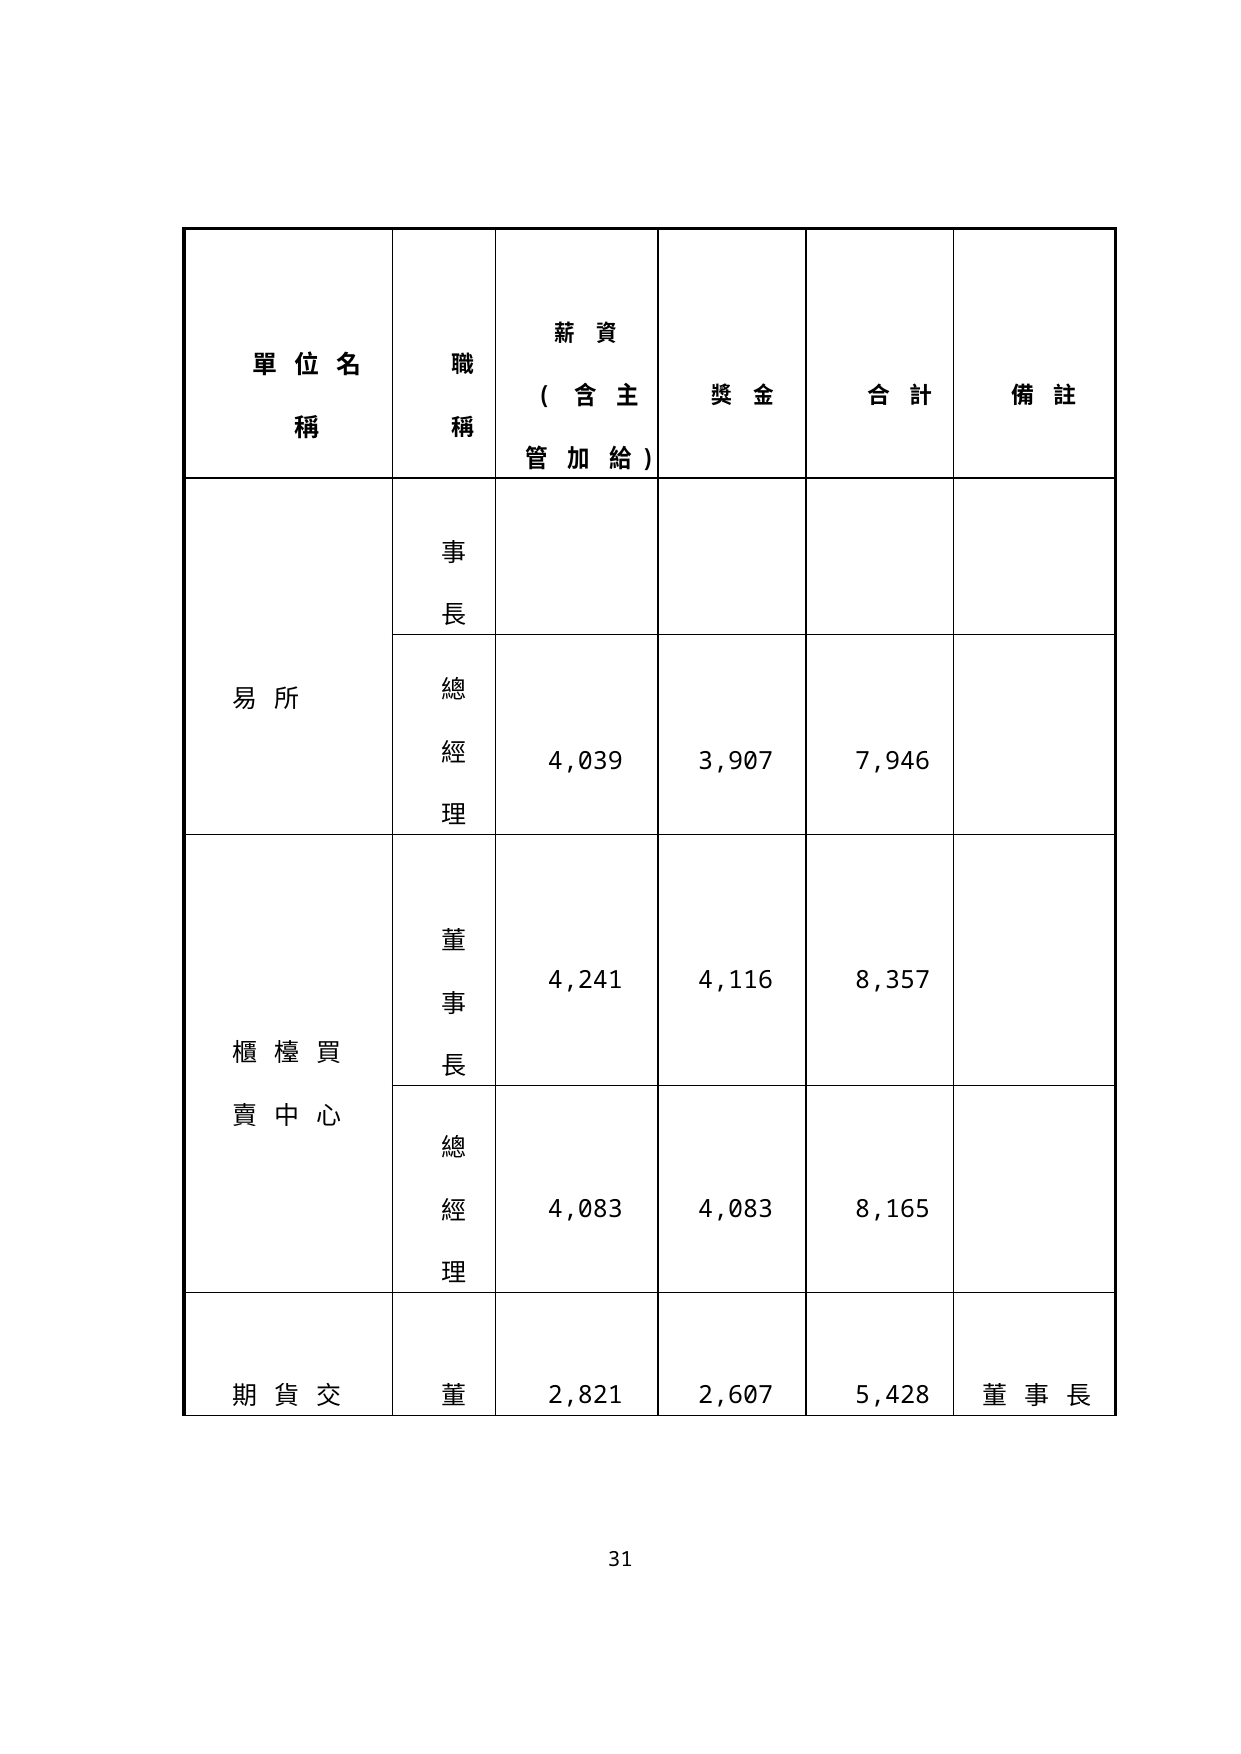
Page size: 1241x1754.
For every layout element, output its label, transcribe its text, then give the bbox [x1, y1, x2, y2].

table_cell 4,039 [496, 635, 657, 833]
table_cell 2,821 [496, 1293, 657, 1415]
table_cell 期貨交 [186, 1293, 392, 1415]
table_cell 5,428 [807, 1293, 953, 1415]
table_cell [954, 835, 1114, 1084]
table_cell 總經理 [393, 635, 495, 833]
table_header 單位名稱 [186, 230, 392, 477]
table_cell [954, 635, 1114, 833]
table_cell 8,357 [807, 835, 953, 1084]
table_cell 4,083 [496, 1086, 657, 1292]
table_cell 董事長 [954, 1293, 1114, 1415]
table_cell 董事長 [393, 835, 495, 1084]
table_cell 4,116 [659, 835, 805, 1084]
table_cell [954, 1086, 1114, 1292]
table_header 備註 [954, 230, 1114, 477]
table_cell 4,241 [496, 835, 657, 1084]
table_cell 7,946 [807, 635, 953, 833]
table_cell [659, 479, 805, 633]
table_cell 2,607 [659, 1293, 805, 1415]
table_cell 事長 [393, 479, 495, 633]
table_cell 4,083 [659, 1086, 805, 1292]
table_cell [807, 479, 953, 633]
table_cell [496, 479, 657, 633]
table_header 合計 [807, 230, 953, 477]
table_cell [954, 479, 1114, 633]
table_header 職稱 [393, 230, 495, 477]
table_header 獎金 [659, 230, 805, 477]
table_cell 櫃檯買賣中心 [186, 835, 392, 1292]
table_cell 易所 [186, 479, 392, 833]
table_cell 總經理 [393, 1086, 495, 1292]
table_cell 董 [393, 1293, 495, 1415]
table_cell 8,165 [807, 1086, 953, 1292]
table_header 薪資 (含主管加給) [496, 230, 657, 477]
table_cell 3,907 [659, 635, 805, 833]
